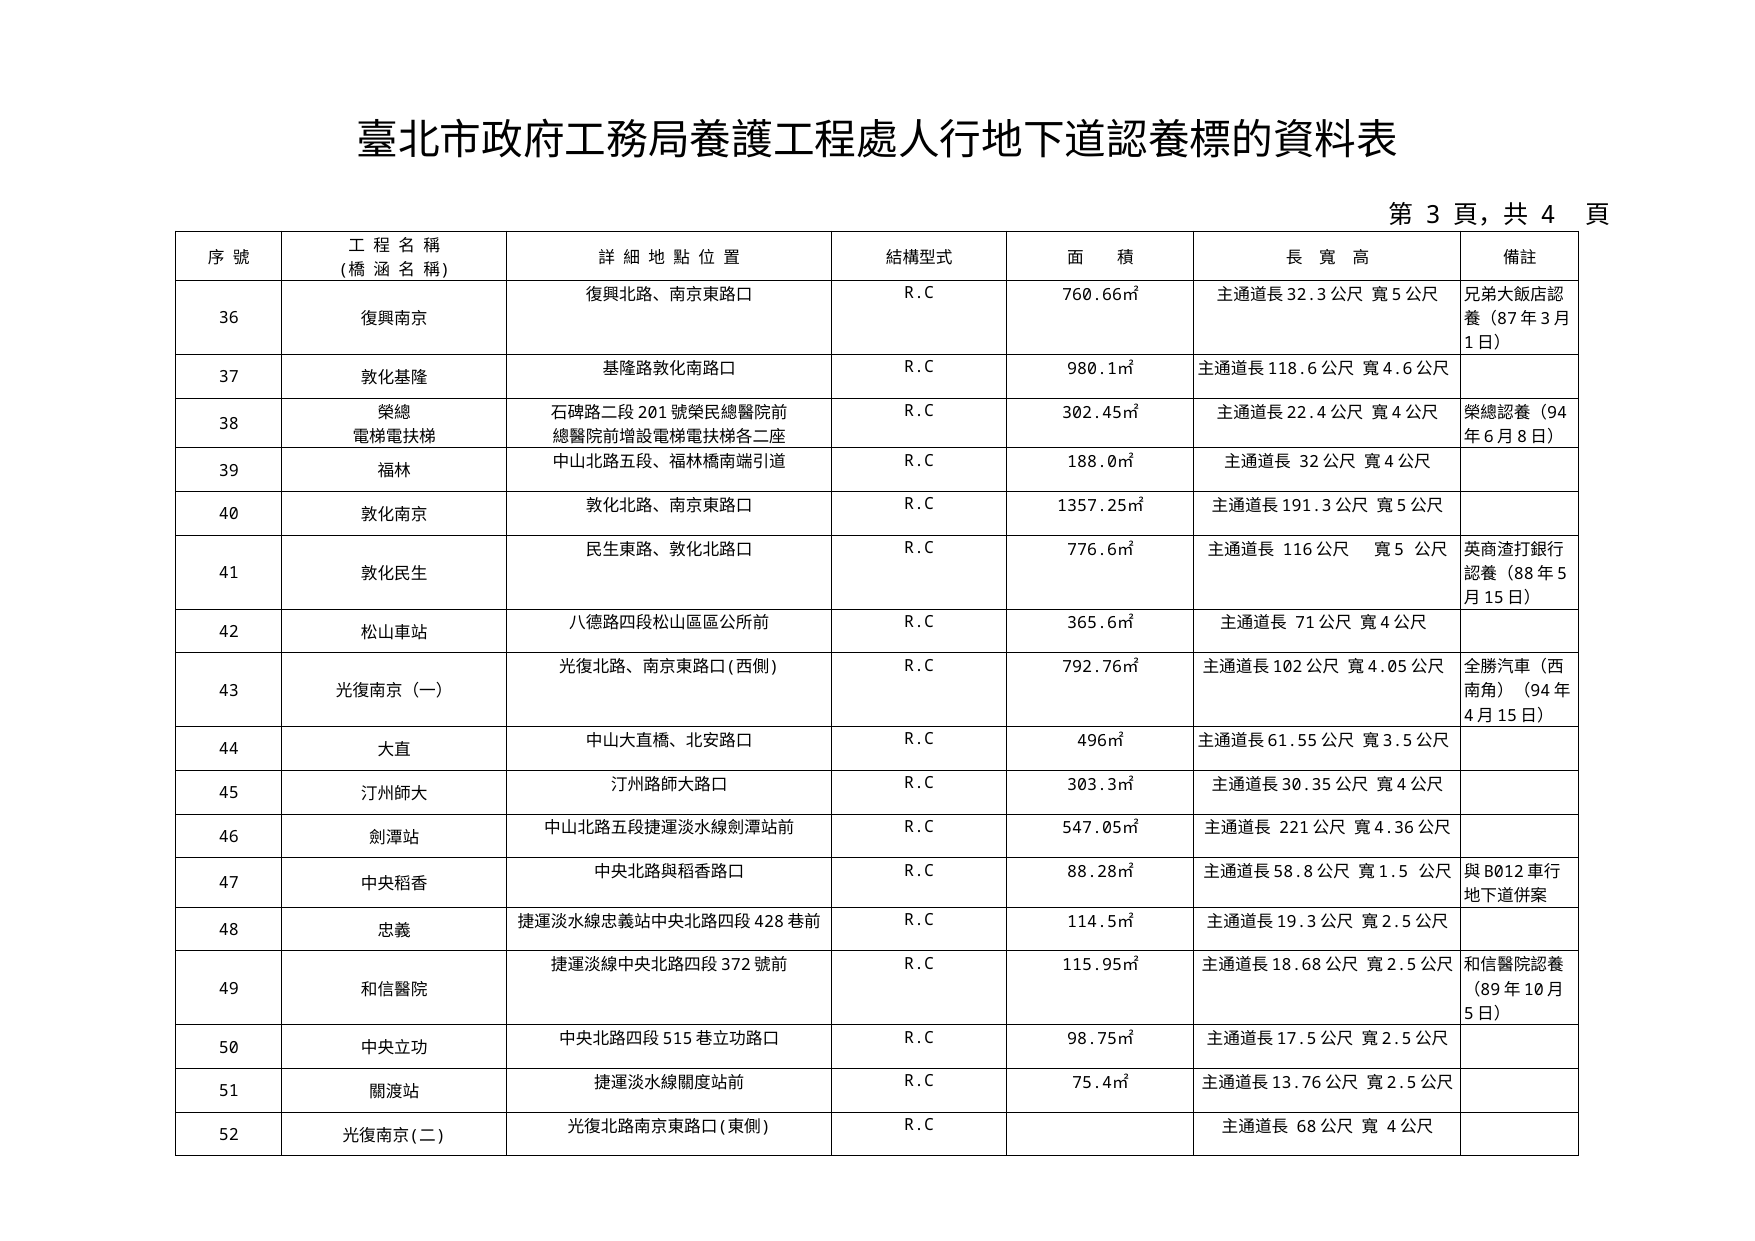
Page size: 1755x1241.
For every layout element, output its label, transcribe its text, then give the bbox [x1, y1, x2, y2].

table_cell 和信醫院 [282, 951, 506, 1024]
table_cell 大直 [282, 727, 506, 770]
table_cell R.C [832, 727, 1006, 770]
table_cell 980.1㎡ [1007, 355, 1193, 398]
table_cell 榮總 電梯電扶梯 [282, 399, 506, 447]
table_cell 主通道長 32公尺 寬4公尺 [1194, 448, 1460, 491]
table_cell 75.4㎡ [1007, 1069, 1193, 1112]
table_cell 46 [176, 815, 281, 857]
table_cell 忠義 [282, 908, 506, 950]
table_cell 主通道長 116公尺 寬5 公尺 [1194, 536, 1460, 608]
table_cell 中央稻香 [282, 858, 506, 907]
table_cell 43 [176, 653, 281, 726]
table_cell [1461, 1025, 1578, 1068]
table_cell R.C [832, 1025, 1006, 1068]
table_cell 敦化基隆 [282, 355, 506, 398]
table_cell R.C [832, 492, 1006, 535]
table_cell 復興南京 [282, 281, 506, 354]
table_header 長 寬 高 [1194, 232, 1460, 280]
table_header 序 號 [176, 232, 281, 280]
table_cell R.C [832, 536, 1006, 608]
table_cell 捷運淡水線忠義站中央北路四段428巷前 [507, 908, 831, 950]
table_cell 主通道長102公尺 寬4.05公尺 [1194, 653, 1460, 726]
table_cell 中央北路與稻香路口 [507, 858, 831, 907]
table_cell [1007, 1113, 1193, 1155]
table_cell R.C [832, 858, 1006, 907]
table_cell R.C [832, 815, 1006, 857]
table_cell 88.28㎡ [1007, 858, 1193, 907]
table_cell R.C [832, 908, 1006, 950]
table_cell [1461, 610, 1578, 652]
table_cell R.C [832, 1069, 1006, 1112]
table_cell 50 [176, 1025, 281, 1068]
table_cell 37 [176, 355, 281, 398]
table_cell [1461, 1113, 1578, 1155]
table_cell 主通道長13.76公尺 寬2.5公尺 [1194, 1069, 1460, 1112]
table_cell [1461, 727, 1578, 770]
table_cell 福林 [282, 448, 506, 491]
table_cell 主通道長61.55公尺 寬3.5公尺 [1194, 727, 1460, 770]
table_cell R.C [832, 610, 1006, 652]
table_cell 中山北路五段捷運淡水線劍潭站前 [507, 815, 831, 857]
table_cell 光復北路、南京東路口(西側) [507, 653, 831, 726]
table_cell R.C [832, 1113, 1006, 1155]
table_cell 光復南京（一） [282, 653, 506, 726]
table_cell 捷運淡線中央北路四段372號前 [507, 951, 831, 1024]
table_cell 主通道長118.6公尺 寬4.6公尺 [1194, 355, 1460, 398]
table_cell 敦化南京 [282, 492, 506, 535]
table_header 工 程 名 稱 (橋 涵 名 稱) [282, 232, 506, 280]
table_cell [1461, 815, 1578, 857]
table_cell 和信醫院認養（89年10月5日） [1461, 951, 1578, 1024]
table_header 面 積 [1007, 232, 1193, 280]
table_cell 760.66㎡ [1007, 281, 1193, 354]
table_cell 主通道長 221公尺 寬4.36公尺 [1194, 815, 1460, 857]
table_cell 51 [176, 1069, 281, 1112]
table_cell 與B012車行地下道併案 [1461, 858, 1578, 907]
table_cell 主通道長 71公尺 寬4公尺 [1194, 610, 1460, 652]
table_cell 47 [176, 858, 281, 907]
table_cell 115.95㎡ [1007, 951, 1193, 1024]
table_header 結構型式 [832, 232, 1006, 280]
table_cell R.C [832, 448, 1006, 491]
table_cell [1461, 492, 1578, 535]
table_cell 敦化北路、南京東路口 [507, 492, 831, 535]
table_cell 中央北路四段515巷立功路口 [507, 1025, 831, 1068]
table_cell 松山車站 [282, 610, 506, 652]
table_cell 主通道長22.4公尺 寬4公尺 [1194, 399, 1460, 447]
table_cell 主通道長58.8公尺 寬1.5 公尺 [1194, 858, 1460, 907]
table_cell [1461, 1069, 1578, 1112]
table_cell 石碑路二段201號榮民總醫院前 總醫院前增設電梯電扶梯各二座 [507, 399, 831, 447]
table_cell 捷運淡水線關度站前 [507, 1069, 831, 1112]
table_cell 114.5㎡ [1007, 908, 1193, 950]
table_cell 汀州師大 [282, 771, 506, 813]
table_cell 42 [176, 610, 281, 652]
table_cell 中山大直橋、北安路口 [507, 727, 831, 770]
table_cell 792.76㎡ [1007, 653, 1193, 726]
table_cell 主通道長18.68公尺 寬2.5公尺 [1194, 951, 1460, 1024]
table_cell 英商渣打銀行認養（88年5月15日） [1461, 536, 1578, 608]
table_cell R.C [832, 653, 1006, 726]
table_cell 36 [176, 281, 281, 354]
table_cell [1461, 908, 1578, 950]
table_cell [1461, 448, 1578, 491]
table_cell 敦化民生 [282, 536, 506, 608]
table_cell R.C [832, 355, 1006, 398]
table_cell 榮總認養（94年6月8日） [1461, 399, 1578, 447]
table_cell 365.6㎡ [1007, 610, 1193, 652]
table_cell 302.45㎡ [1007, 399, 1193, 447]
table_cell 復興北路、南京東路口 [507, 281, 831, 354]
table_cell 547.05㎡ [1007, 815, 1193, 857]
table_cell 基隆路敦化南路口 [507, 355, 831, 398]
table_cell 主通道長19.3公尺 寬2.5公尺 [1194, 908, 1460, 950]
table_cell 八德路四段松山區區公所前 [507, 610, 831, 652]
table_cell [1461, 355, 1578, 398]
table_cell 49 [176, 951, 281, 1024]
table_cell 38 [176, 399, 281, 447]
table_cell R.C [832, 771, 1006, 813]
table_cell 民生東路、敦化北路口 [507, 536, 831, 608]
table_cell 303.3㎡ [1007, 771, 1193, 813]
table_cell 98.75㎡ [1007, 1025, 1193, 1068]
table_cell 兄弟大飯店認養（87年3月1日） [1461, 281, 1578, 354]
table_cell 中央立功 [282, 1025, 506, 1068]
table_cell 40 [176, 492, 281, 535]
table_cell 主通道長191.3公尺 寬5公尺 [1194, 492, 1460, 535]
table_cell 中山北路五段、福林橋南端引道 [507, 448, 831, 491]
table_cell 汀州路師大路口 [507, 771, 831, 813]
table_cell 41 [176, 536, 281, 608]
table_cell 主通道長30.35公尺 寬4公尺 [1194, 771, 1460, 813]
table_cell R.C [832, 281, 1006, 354]
table_header 詳 細 地 點 位 置 [507, 232, 831, 280]
table_cell 1357.25㎡ [1007, 492, 1193, 535]
table_cell R.C [832, 951, 1006, 1024]
table_cell [1461, 771, 1578, 813]
table_cell 776.6㎡ [1007, 536, 1193, 608]
table_cell R.C [832, 399, 1006, 447]
table_cell 主通道長17.5公尺 寬2.5公尺 [1194, 1025, 1460, 1068]
table_cell 188.0㎡ [1007, 448, 1193, 491]
table_cell 39 [176, 448, 281, 491]
table_cell 496㎡ [1007, 727, 1193, 770]
table_cell 光復北路南京東路口(東側) [507, 1113, 831, 1155]
table_header 備註 [1461, 232, 1578, 280]
table_cell 主通道長32.3公尺 寬5公尺 [1194, 281, 1460, 354]
table_cell 劍潭站 [282, 815, 506, 857]
table_cell 44 [176, 727, 281, 770]
table_cell 48 [176, 908, 281, 950]
table_cell 主通道長 68公尺 寬 4公尺 [1194, 1113, 1460, 1155]
table_cell 全勝汽車（西南角）（94年4月15日） [1461, 653, 1578, 726]
table_cell 45 [176, 771, 281, 813]
table_cell 關渡站 [282, 1069, 506, 1112]
table_cell 光復南京(二) [282, 1113, 506, 1155]
table_cell 52 [176, 1113, 281, 1155]
